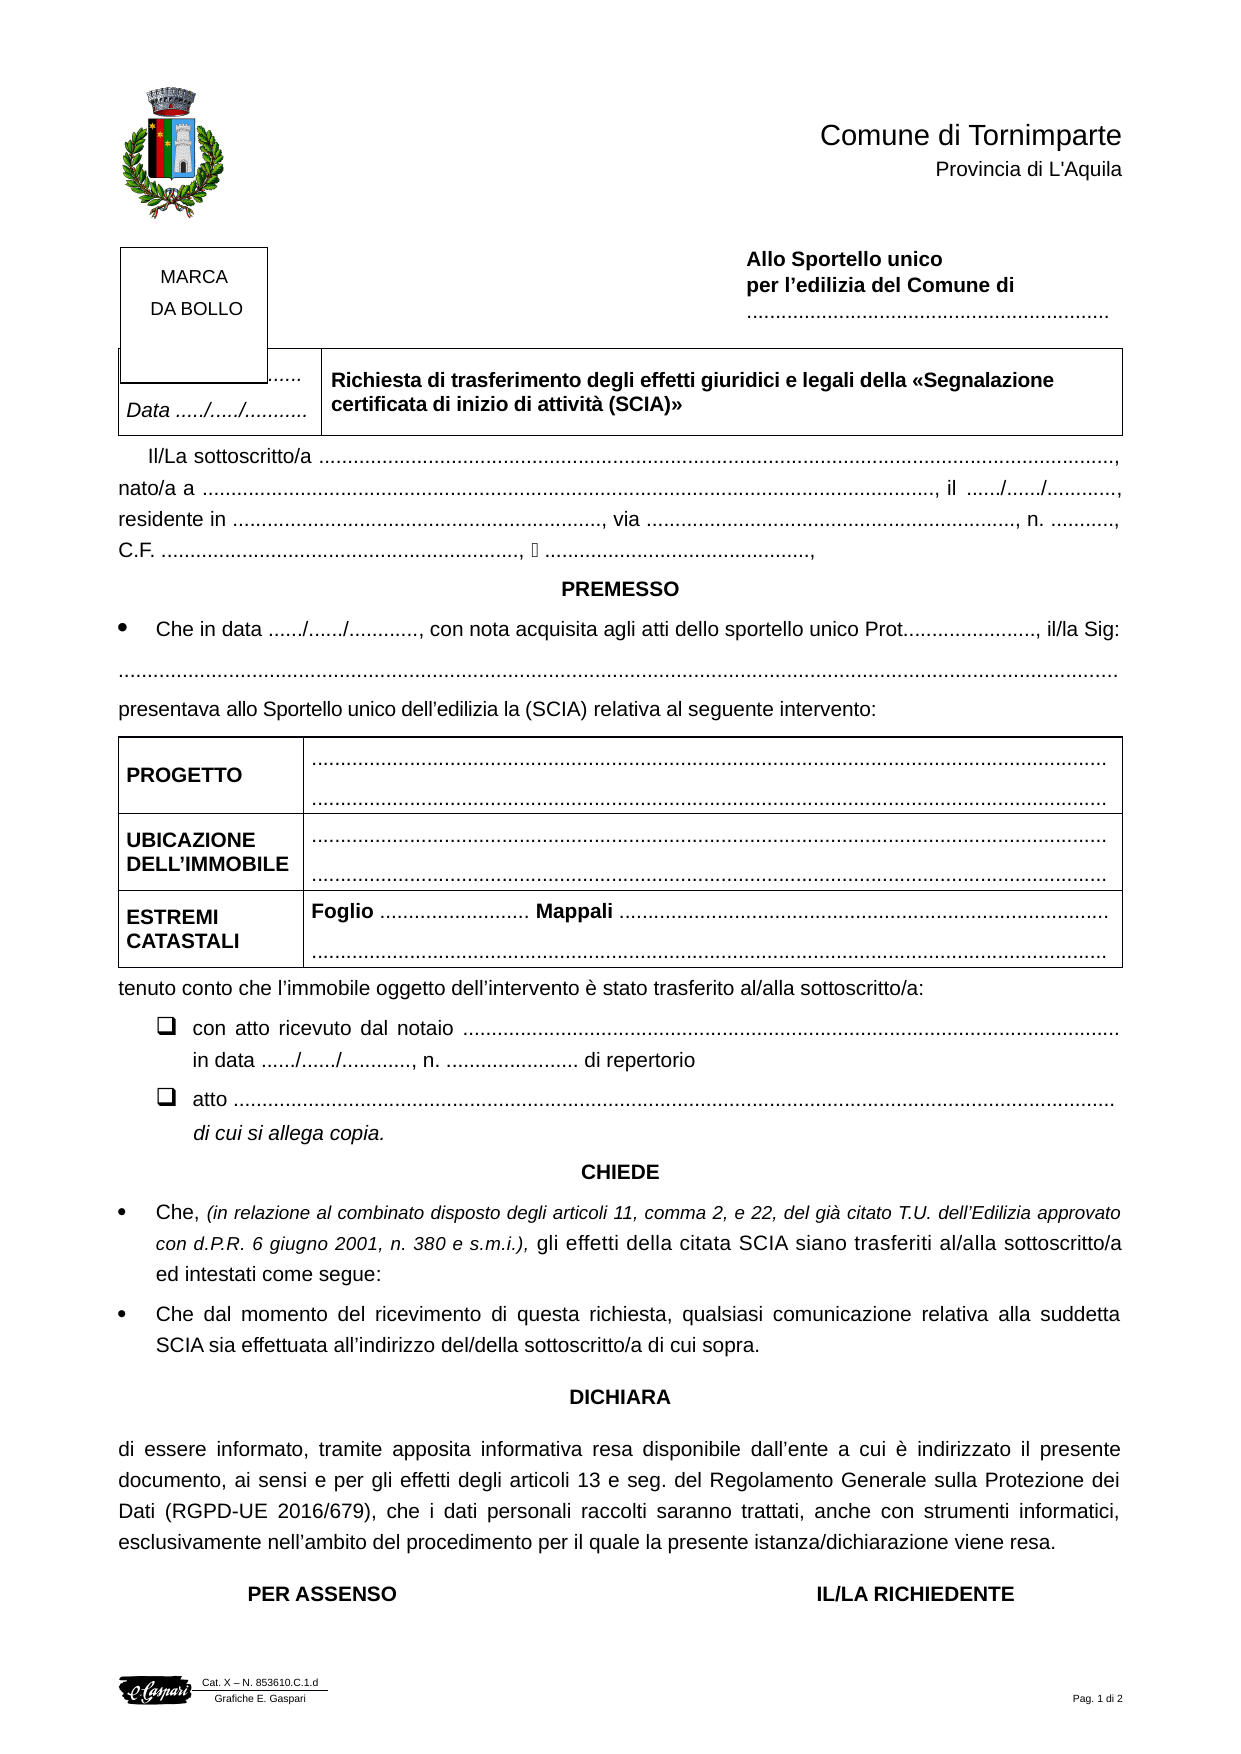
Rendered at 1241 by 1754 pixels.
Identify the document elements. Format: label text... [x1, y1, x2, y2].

text PER ASSENSO IL/LA RICHIEDENTE [118, 1582, 1122, 1606]
list Che in data ....../....../............, con nota acquisita agli atti dello sportello unico Prot......................., il/la Sig: [118, 617, 1122, 642]
text tenuto conto che l’immobile oggetto dell’intervento è stato trasferito al/alla sottoscritto/a: [118, 976, 1122, 1000]
text Provincia di L'Aquila [224, 157, 1122, 181]
table_cell UBICAZIONE DELL’IMMOBILE [119, 814, 303, 890]
text DICHIARA [118, 1385, 1122, 1409]
table_header .......................................................................................................................................... .......................................................................................................................................... [304, 738, 1122, 813]
text  con atto ricevuto dal notaio .................................................................................................................. in data ....../....../............, n. ....................... di repertorio [155, 1016, 1122, 1072]
text presentava allo Sportello unico dell’edilizia la (SCIA) relativa al seguente intervento: [118, 697, 1122, 721]
text Allo Sportello unico [268, 247, 1122, 271]
text di cui si allega copia. [193, 1121, 1122, 1144]
subtitle PREMESSO [118, 577, 1122, 601]
table_header PROGETTO [119, 738, 303, 813]
text di essere informato, tramite apposita informativa resa disponibile dall’ente a cui è indirizzato il presente documento, ai sensi e per gli effetti degli articoli 13 e seg. del Regolamento Generale sulla Protezione dei Dati (RGPD-UE 2016/679), che i dati personali raccolti saranno trattati, anche con strumenti informatici, esclusivamente nell’ambito del procedimento per il quale la presente istanza/dichiarazione viene resa. [118, 1437, 1122, 1554]
text Comune di Tornimparte [224, 118, 1122, 152]
text per l’edilizia del Comune di [268, 273, 1122, 297]
list Che dal momento del ricevimento di questa richiesta, qualsiasi comunicazione relativa alla suddetta SCIA sia effettuata all’indirizzo del/della sottoscritto/a di cui sopra. [118, 1301, 1122, 1357]
picture [122, 87, 224, 219]
list Che, (in relazione al combinato disposto degli articoli 11, comma 2, e 22, del già citato T.U. dell’Edilizia approvato con d.P.R. 6 giugno 2001, n. 380 e s.m.i.), gli effetti della citata SCIA siano trasferiti al/alla sottoscritto/a ed intestati come segue: [118, 1199, 1122, 1286]
table_cell .......................................................................................................................................... .......................................................................................................................................... [304, 814, 1122, 890]
table_header N. .......................... Data ...../...../........... [119, 349, 321, 435]
text Il/La sottoscritto/a .........................................................................................................................................., nato/a a ..............................................................................................................................., il ....../....../............, residente in ................................................................, via ................................................................, n. ..........., C.F. ..............................................................,  .............................................., [118, 444, 1122, 562]
table_cell ESTREMI CATASTALI [119, 891, 303, 967]
table_cell Foglio .......................... Mappali ..................................................................................... .......................................................................................................................................... [304, 891, 1122, 967]
text ............................................................... [268, 299, 1122, 323]
picture [118, 1675, 192, 1705]
text  atto ......................................................................................................................................................... [155, 1087, 1122, 1112]
subtitle CHIEDE [118, 1160, 1122, 1184]
table_header Richiesta di trasferimento degli effetti giuridici e legali della «Segnalazione certificata di inizio di attività (SCIA)» [322, 349, 1122, 435]
